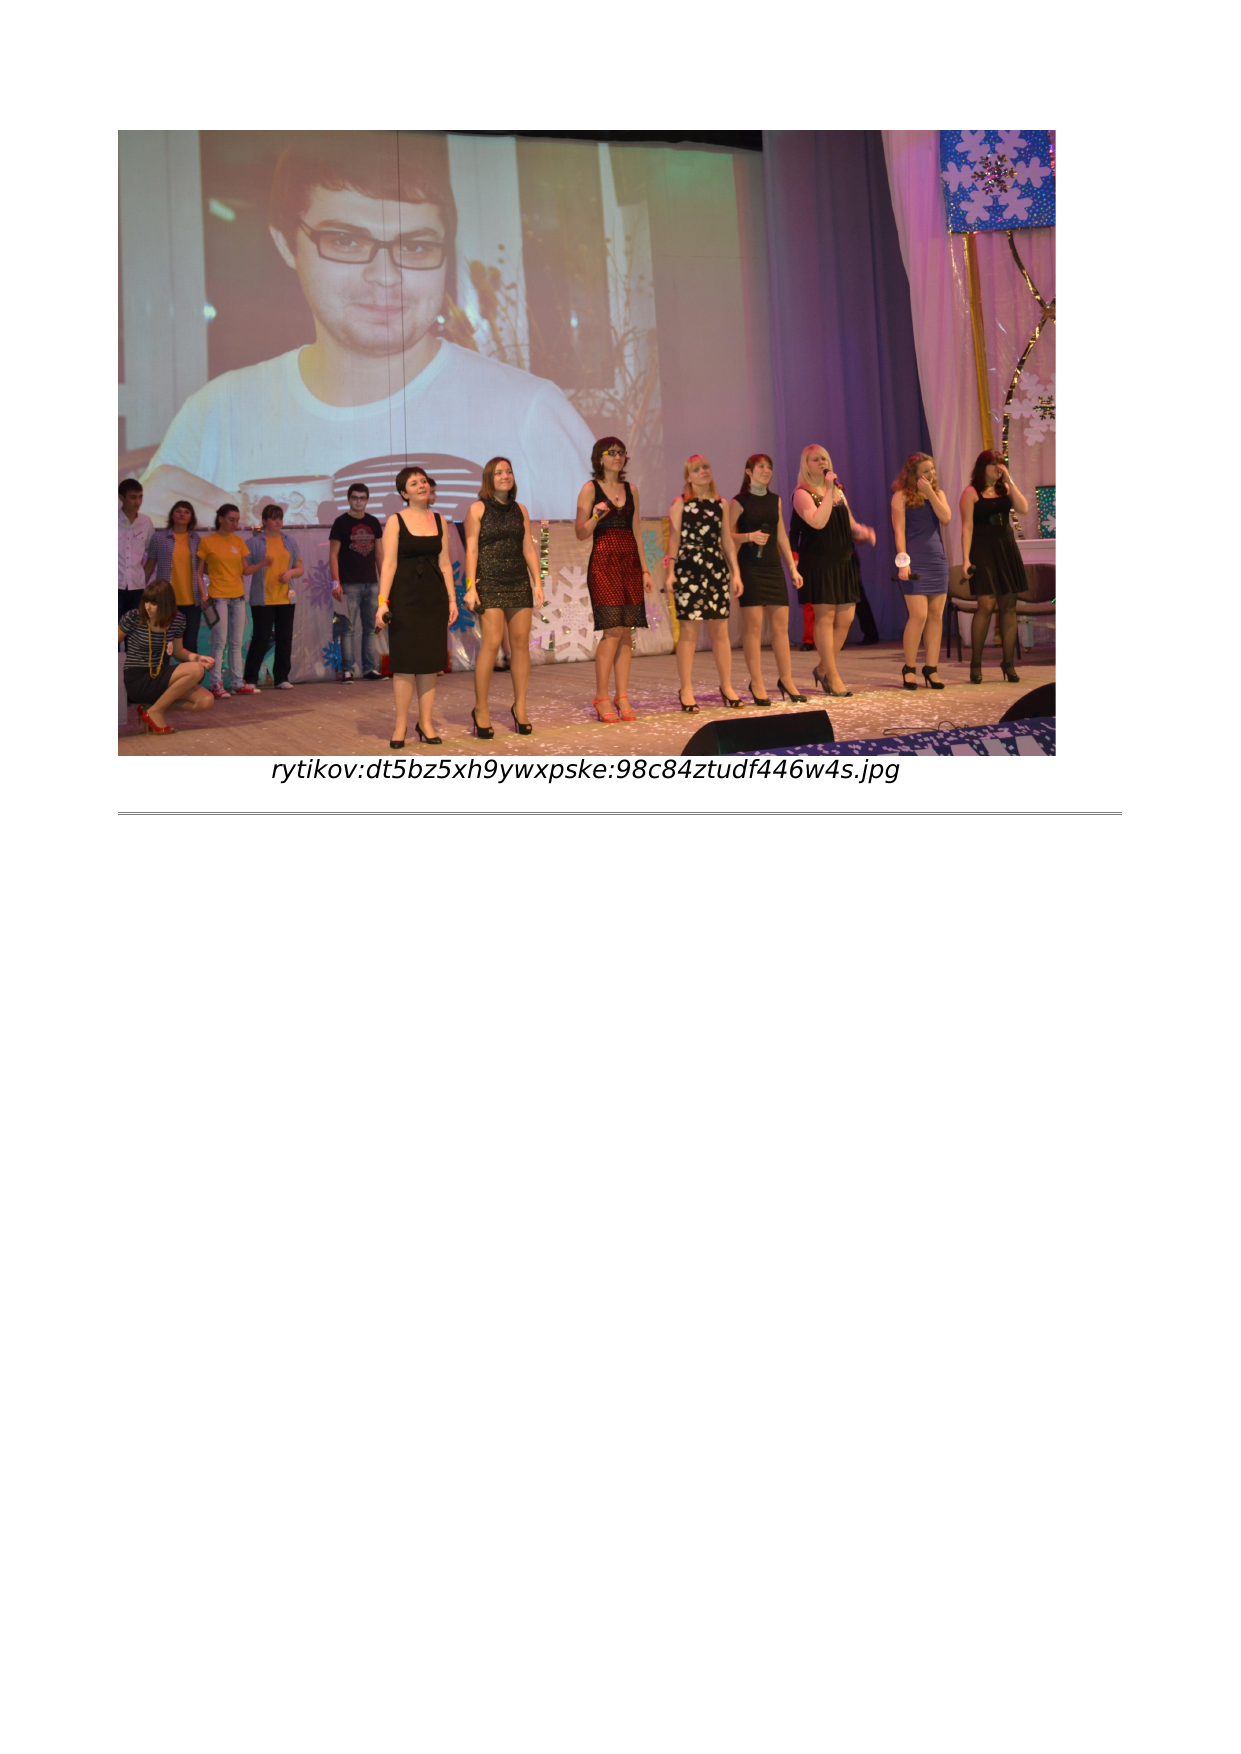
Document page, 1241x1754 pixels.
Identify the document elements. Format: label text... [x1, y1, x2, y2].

text rytikov:dt5bz5xh9ywxpske:98c84ztudf446w4s.jpg [118, 756, 1056, 785]
picture [118, 130, 1056, 756]
